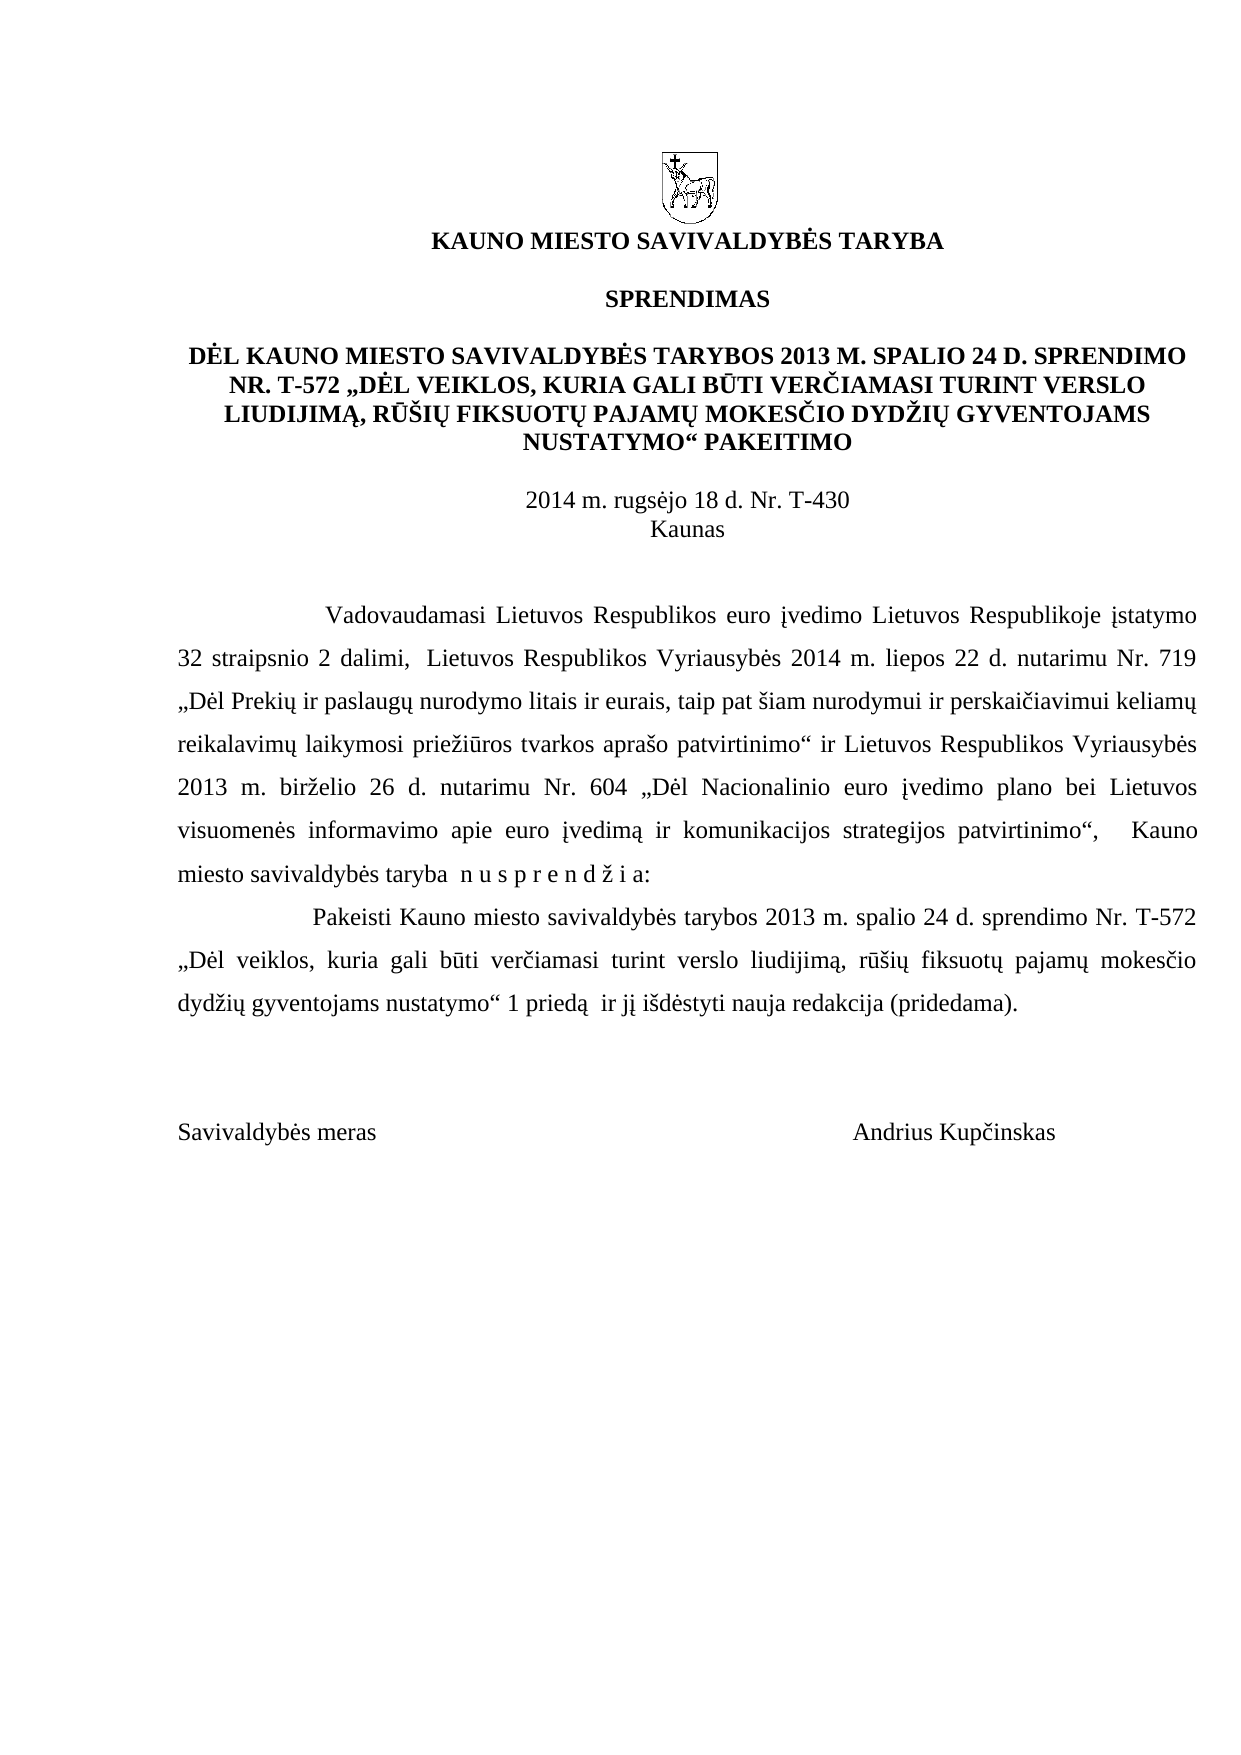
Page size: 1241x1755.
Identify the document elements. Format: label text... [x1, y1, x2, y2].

text KAUNO MIESTO SAVIVALDYBĖS TARYBA [177, 226, 1198, 255]
text Kaunas [177, 514, 1198, 542]
text Pakeisti Kauno miesto savivaldybės tarybos 2013 m. spalio 24 d. sprendimo Nr. T-572 „Dėl veiklos, kuria gali būti verčiamasi turint verslo liudijimą, rūšių fiksuotų pajamų mokesčio dydžių gyventojams nustatymo“ 1 priedą ir jį išdėstyti nauja redakcija (pridedama). [177, 902, 1198, 1017]
text DĖL KAUNO MIESTO SAVIVALDYBĖS TARYBOS 2013 M. SPALIO 24 D. SPRENDIMO NR. T-572 „DĖL VEIKLOS, KURIA GALI BŪTI VERČIAMASI TURINT VERSLO LIUDIJIMĄ, RŪŠIŲ FIKSUOTŲ PAJAMŲ MOKESČIO DYDŽIŲ GYVENTOJAMS NUSTATYMO“ PAKEITIMO [177, 341, 1198, 456]
text 2014 m. rugsėjo 18 d. Nr. T-430 [177, 485, 1198, 514]
text Vadovaudamasi Lietuvos Respublikos euro įvedimo Lietuvos Respublikoje įstatymo 32 straipsnio 2 dalimi, Lietuvos Respublikos Vyriausybės 2014 m. liepos 22 d. nutarimu Nr. 719 „Dėl Prekių ir paslaugų nurodymo litais ir eurais, taip pat šiam nurodymui ir perskaičiavimui keliamų reikalavimų laikymosi priežiūros tvarkos aprašo patvirtinimo“ ir Lietuvos Respublikos Vyriausybės 2013 m. birželio 26 d. nutarimu Nr. 604 „Dėl Nacionalinio euro įvedimo plano bei Lietuvos visuomenės informavimo apie euro įvedimą ir komunikacijos strategijos patvirtinimo“, Kauno miesto savivaldybės taryba n u s p r e n d ž i a: [177, 600, 1198, 887]
text SPRENDIMAS [177, 284, 1198, 312]
text Savivaldybės meras Andrius Kupčinskas [177, 1117, 1198, 1146]
